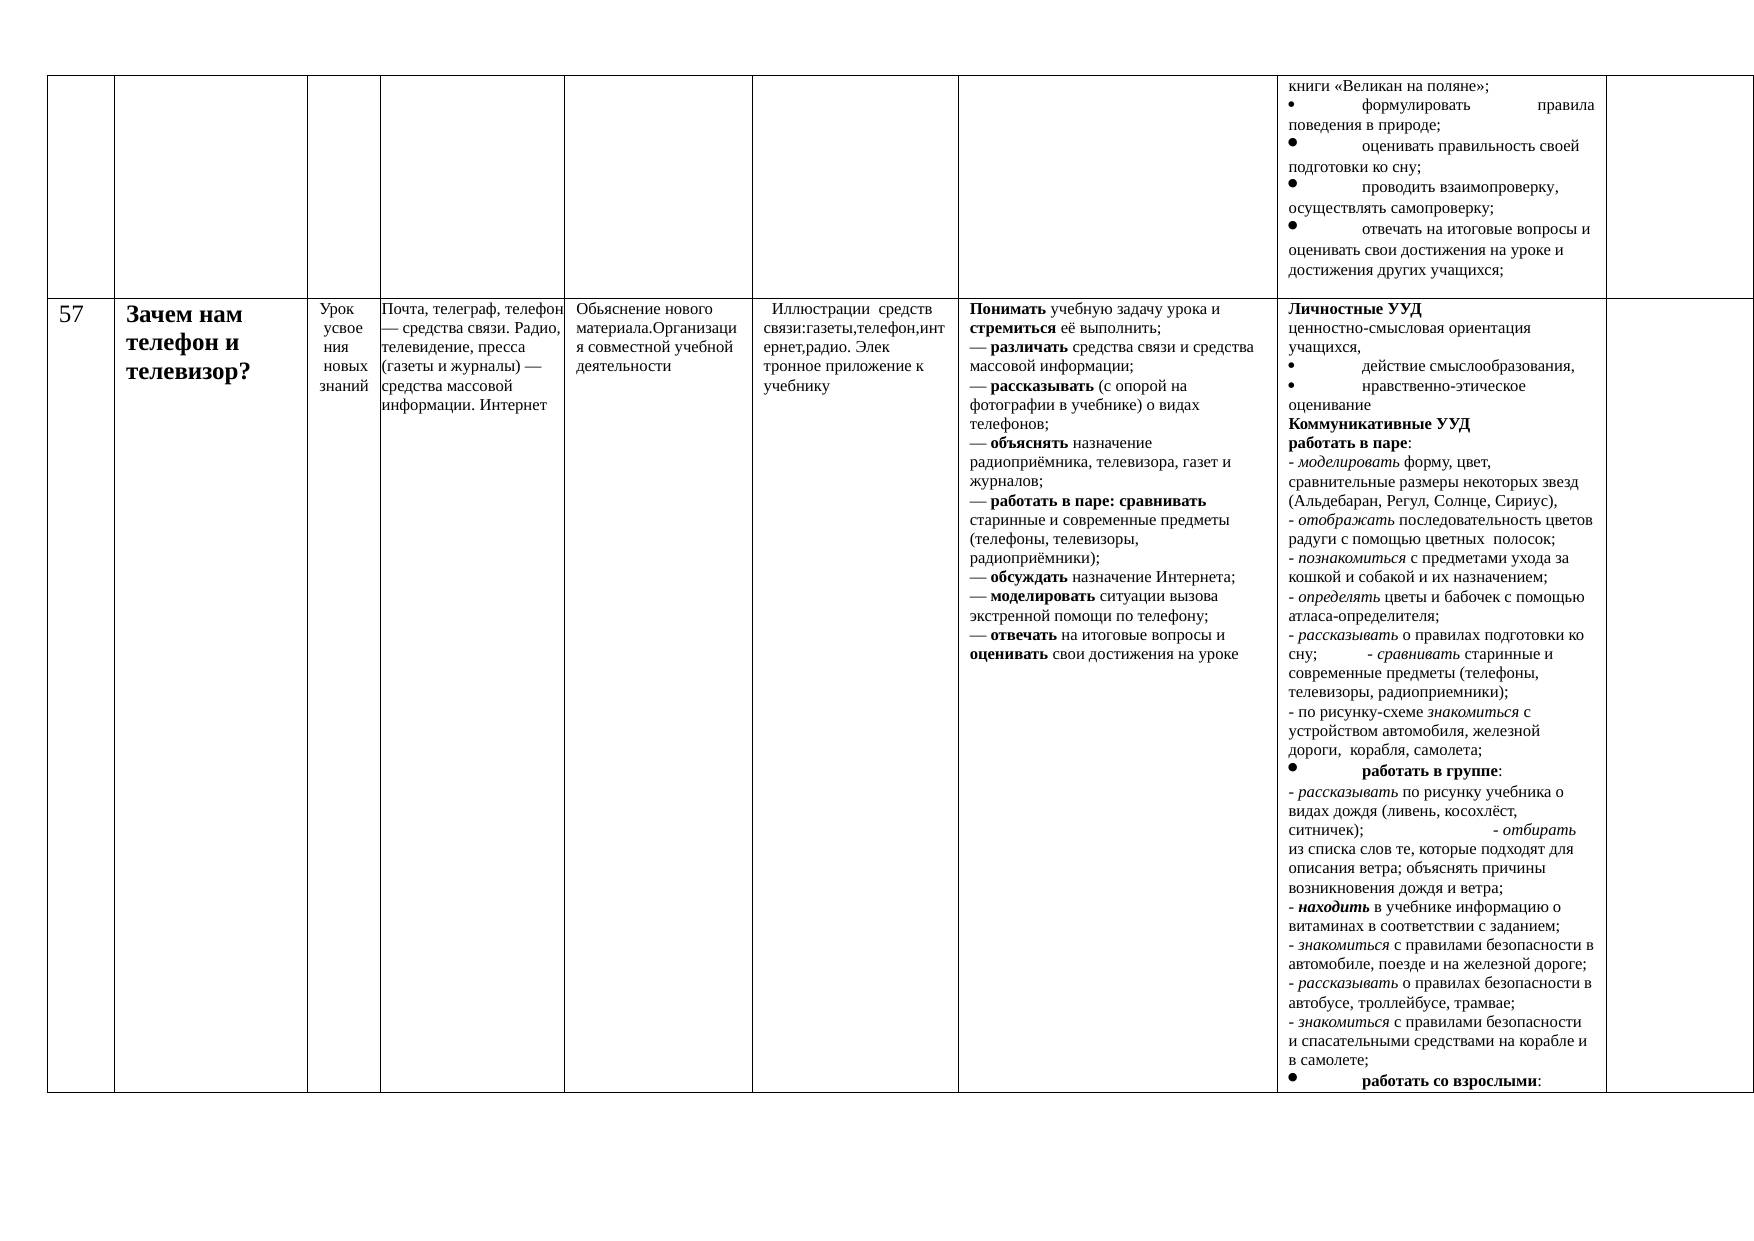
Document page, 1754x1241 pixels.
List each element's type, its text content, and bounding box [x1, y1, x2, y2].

table_cell книги «Великан на поляне»; формулировать правила поведения в природе; оценивать правильность своей подготовки ко сну; проводить взаимопроверку, осуществлять самопроверку; отвечать на итоговые вопросы и оценивать свои достижения на уроке и достижения других учащихся; [1278, 76, 1606, 298]
table_cell Урок усвое ния новых знаний [308, 299, 380, 1092]
table_cell [1607, 299, 1753, 1092]
table_cell [115, 76, 307, 298]
table_cell [1607, 76, 1753, 298]
table_cell Личностные УУД ценностно-смысловая ориентация учащихся, действие смыслообразования, нравственно-этическое оценивание Коммуникативные УУД работать в паре: - моделировать форму, цвет, сравнительные размеры некоторых звезд (Альдебаран, Регул, Солнце, Сириус), - отображать последовательность цветов радуги с помощью цветных полосок; - познакомиться с предметами ухода за кошкой и собакой и их назначением; - определять цветы и бабочек с помощью атласа-определителя; - рассказывать о правилах подготовки ко сну; - сравнивать старинные и современные предметы (телефоны, телевизоры, радиоприемники); - по рисунку-схеме знакомиться с устройством автомобиля, железной дороги, корабля, самолета; работать в группе: - рассказывать по рисунку учебника о видах дождя (ливень, косохлёст, ситничек); - отбирать из списка слов те, которые подходят для описания ветра; объяснять причины возникновения дождя и ветра; - находить в учебнике информацию о витаминах в соответствии с заданием; - знакомиться с правилами безопасности в автомобиле, поезде и на железной дороге; - рассказывать о правилах безопасности в автобусе, троллейбусе, трамвае; - знакомиться с правилами безопасности и спасательными средствами на корабле и в самолете; работать со взрослыми: [1278, 299, 1606, 1092]
table_cell Зачем нам телефон и телевизор? [115, 299, 307, 1092]
table_cell Иллюстрации средств связи:газеты,телефон,интернет,радио. Элек тронное приложение к учебнику [753, 299, 958, 1092]
table_cell [308, 76, 380, 298]
table_cell [381, 76, 564, 298]
table_cell Понимать учебную задачу урока и стремить­ся её выполнить; — различать средства связи и средства массо­вой информации; — рассказывать (с опорой на фотографии в учебнике) о видах телефонов; — объяснять назначение радиоприёмника, теле­визора, газет и журналов; — работать в паре: сравнивать старинные и современные предметы (телефоны, телевизоры, радиоприёмники); — обсуждать назначение Интернета; — моделировать ситуации вызова экстренной помощи по телефону; — отвечать на итоговые вопросы и оценивать свои достижения на уроке [959, 299, 1277, 1092]
table_cell Обьяснение нового материала.Организация совместной учебной деятельности [565, 299, 752, 1092]
table_cell 57 [48, 299, 114, 1092]
table_cell [959, 76, 1277, 298]
table_cell [565, 76, 752, 298]
table_cell [48, 76, 114, 298]
table_cell [753, 76, 958, 298]
table_cell Почта, телеграф, телефон — средства связи. Ра­дио, телевидение, пресса (газеты и журна­лы) — средства массовой информации. Интернет [381, 299, 564, 1092]
